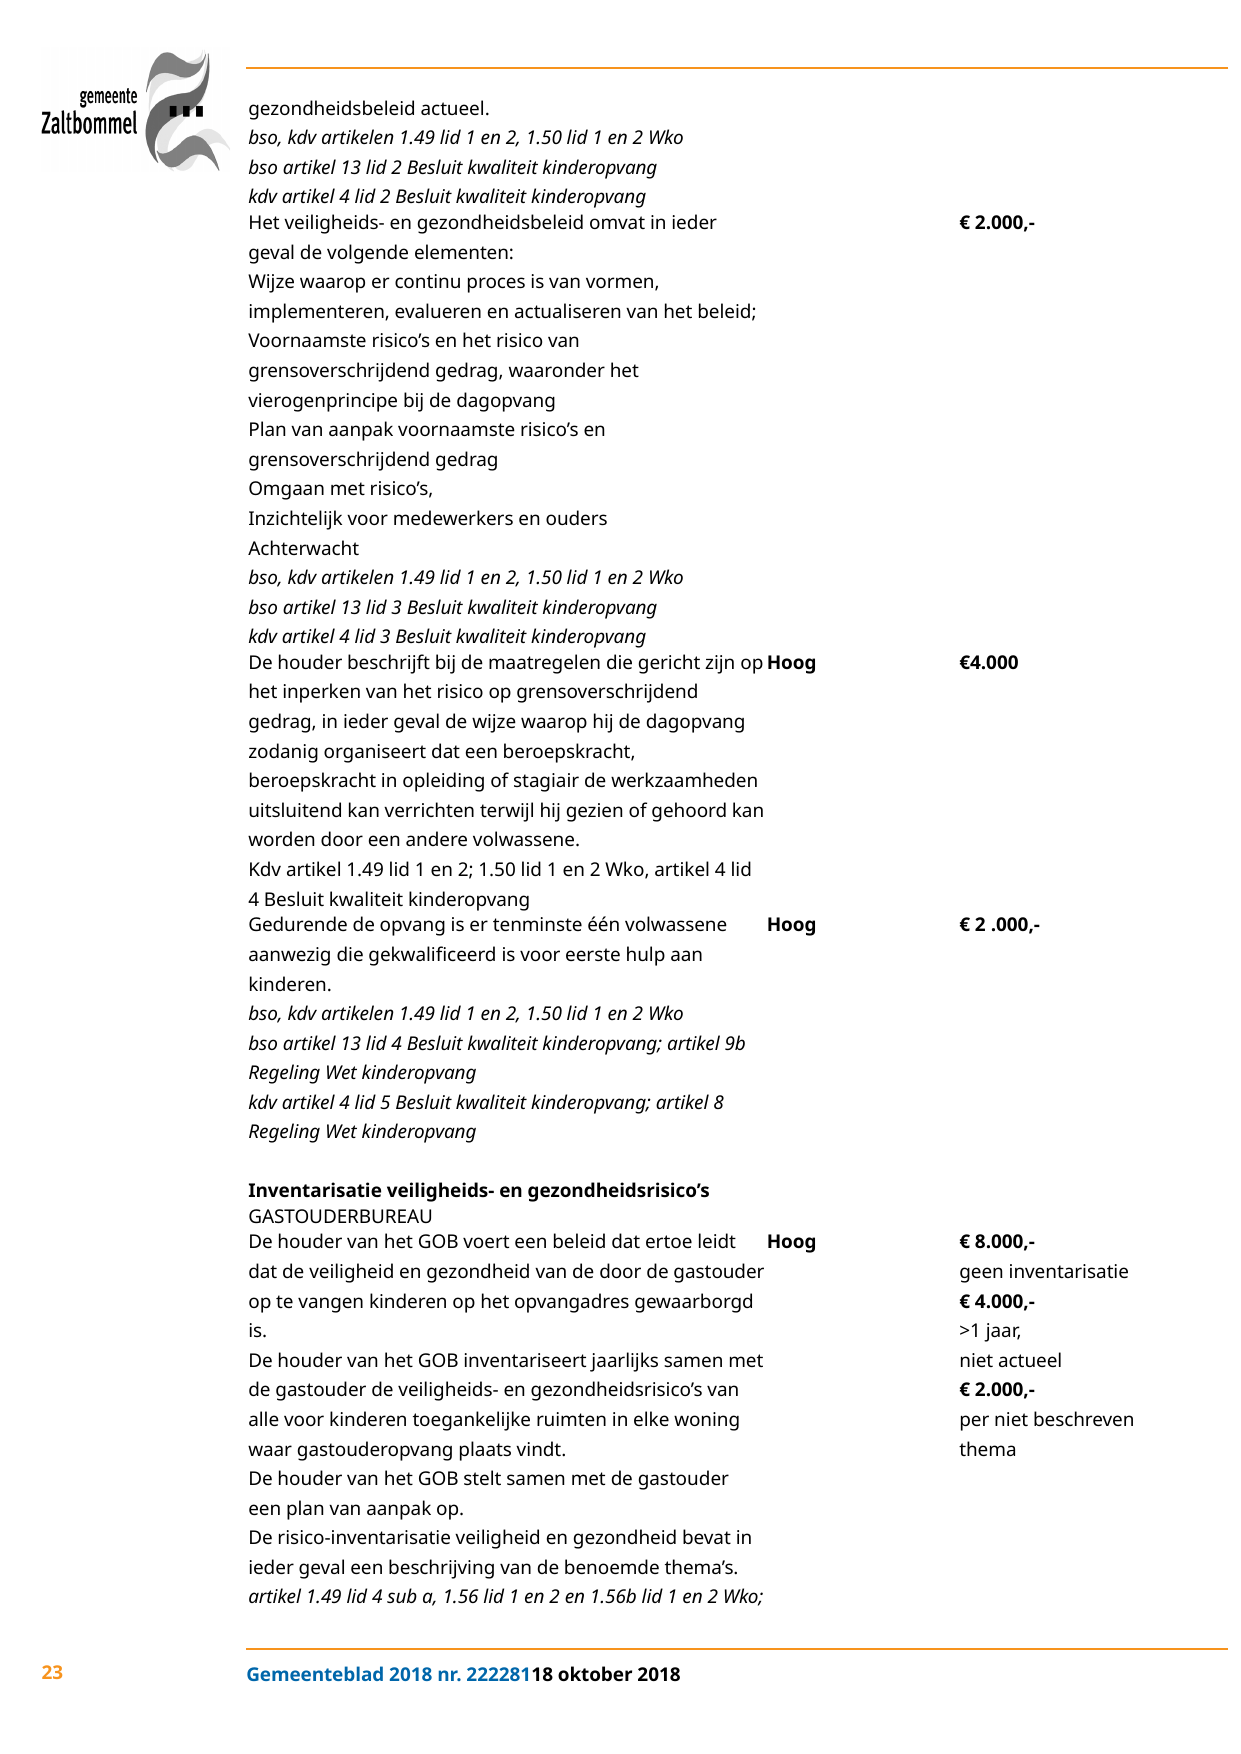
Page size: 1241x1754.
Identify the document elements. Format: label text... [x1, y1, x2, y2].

table_cell [959, 95, 1152, 209]
table_cell GASTOUDERBUREAU [248, 1203, 1152, 1229]
table_cell gezondheidsbeleid actueel. bso, kdv artikelen 1.49 lid 1 en 2, 1.50 lid 1 en 2 Wko bso artikel 13 lid 2 Besluit kwaliteit kinderopvang kdv artikel 4 lid 2 Besluit kwaliteit kinderopvang [248, 95, 767, 209]
table_cell € 8.000,- geen inventarisatie € 4.000,- >1 jaar, niet actueel € 2.000,- per niet beschreven thema [959, 1229, 1152, 1609]
table_cell Hoog [767, 912, 959, 1144]
table_cell Hoog [767, 1229, 959, 1609]
table_cell [767, 95, 959, 209]
table_cell Gedurende de opvang is er tenminste één volwassene aanwezig die gekwalificeerd is voor eerste hulp aan kinderen. bso, kdv artikelen 1.49 lid 1 en 2, 1.50 lid 1 en 2 Wko bso artikel 13 lid 4 Besluit kwaliteit kinderopvang; artikel 9b Regeling Wet kinderopvang kdv artikel 4 lid 5 Besluit kwaliteit kinderopvang; artikel 8 Regeling Wet kinderopvang [248, 912, 767, 1144]
table_cell Het veiligheids- en gezondheidsbeleid omvat in ieder geval de volgende elementen: Wijze waarop er continu proces is van vormen, implementeren, evalueren en actualiseren van het beleid; Voornaamste risico’s en het risico van grensoverschrijdend gedrag, waaronder het vierogenprincipe bij de dagopvang Plan van aanpak voornaamste risico’s en grensoverschrijdend gedrag Omgaan met risico’s, Inzichtelijk voor medewerkers en ouders Achterwacht bso, kdv artikelen 1.49 lid 1 en 2, 1.50 lid 1 en 2 Wko bso artikel 13 lid 3 Besluit kwaliteit kinderopvang kdv artikel 4 lid 3 Besluit kwaliteit kinderopvang [248, 209, 767, 649]
table_header Inventarisatie veiligheids- en gezondheidsrisico’s [248, 1177, 1152, 1203]
table_cell [767, 209, 959, 649]
table_cell Hoog [767, 649, 959, 912]
picture [41, 47, 231, 172]
table_cell €4.000 [959, 649, 1152, 912]
table_cell € 2.000,- [959, 209, 1152, 649]
table_cell € 2 .000,- [959, 912, 1152, 1144]
table_cell De houder beschrijft bij de maatregelen die gericht zijn op het inperken van het risico op grensoverschrijdend gedrag, in ieder geval de wijze waarop hij de dagopvang zodanig organiseert dat een beroepskracht, beroepskracht in opleiding of stagiair de werkzaamheden uitsluitend kan verrichten terwijl hij gezien of gehoord kan worden door een andere volwassene. Kdv artikel 1.49 lid 1 en 2; 1.50 lid 1 en 2 Wko, artikel 4 lid 4 Besluit kwaliteit kinderopvang [248, 649, 767, 912]
table_cell De houder van het GOB voert een beleid dat ertoe leidt dat de veiligheid en gezondheid van de door de gastouder op te vangen kinderen op het opvangadres gewaarborgd is. De houder van het GOB inventariseert jaarlijks samen met de gastouder de veiligheids- en gezondheidsrisico’s van alle voor kinderen toegankelijke ruimten in elke woning waar gastouderopvang plaats vindt. De houder van het GOB stelt samen met de gastouder een plan van aanpak op. De risico-inventarisatie veiligheid en gezondheid bevat in ieder geval een beschrijving van de benoemde thema’s. artikel 1.49 lid 4 sub a, 1.56 lid 1 en 2 en 1.56b lid 1 en 2 Wko; [248, 1229, 767, 1609]
